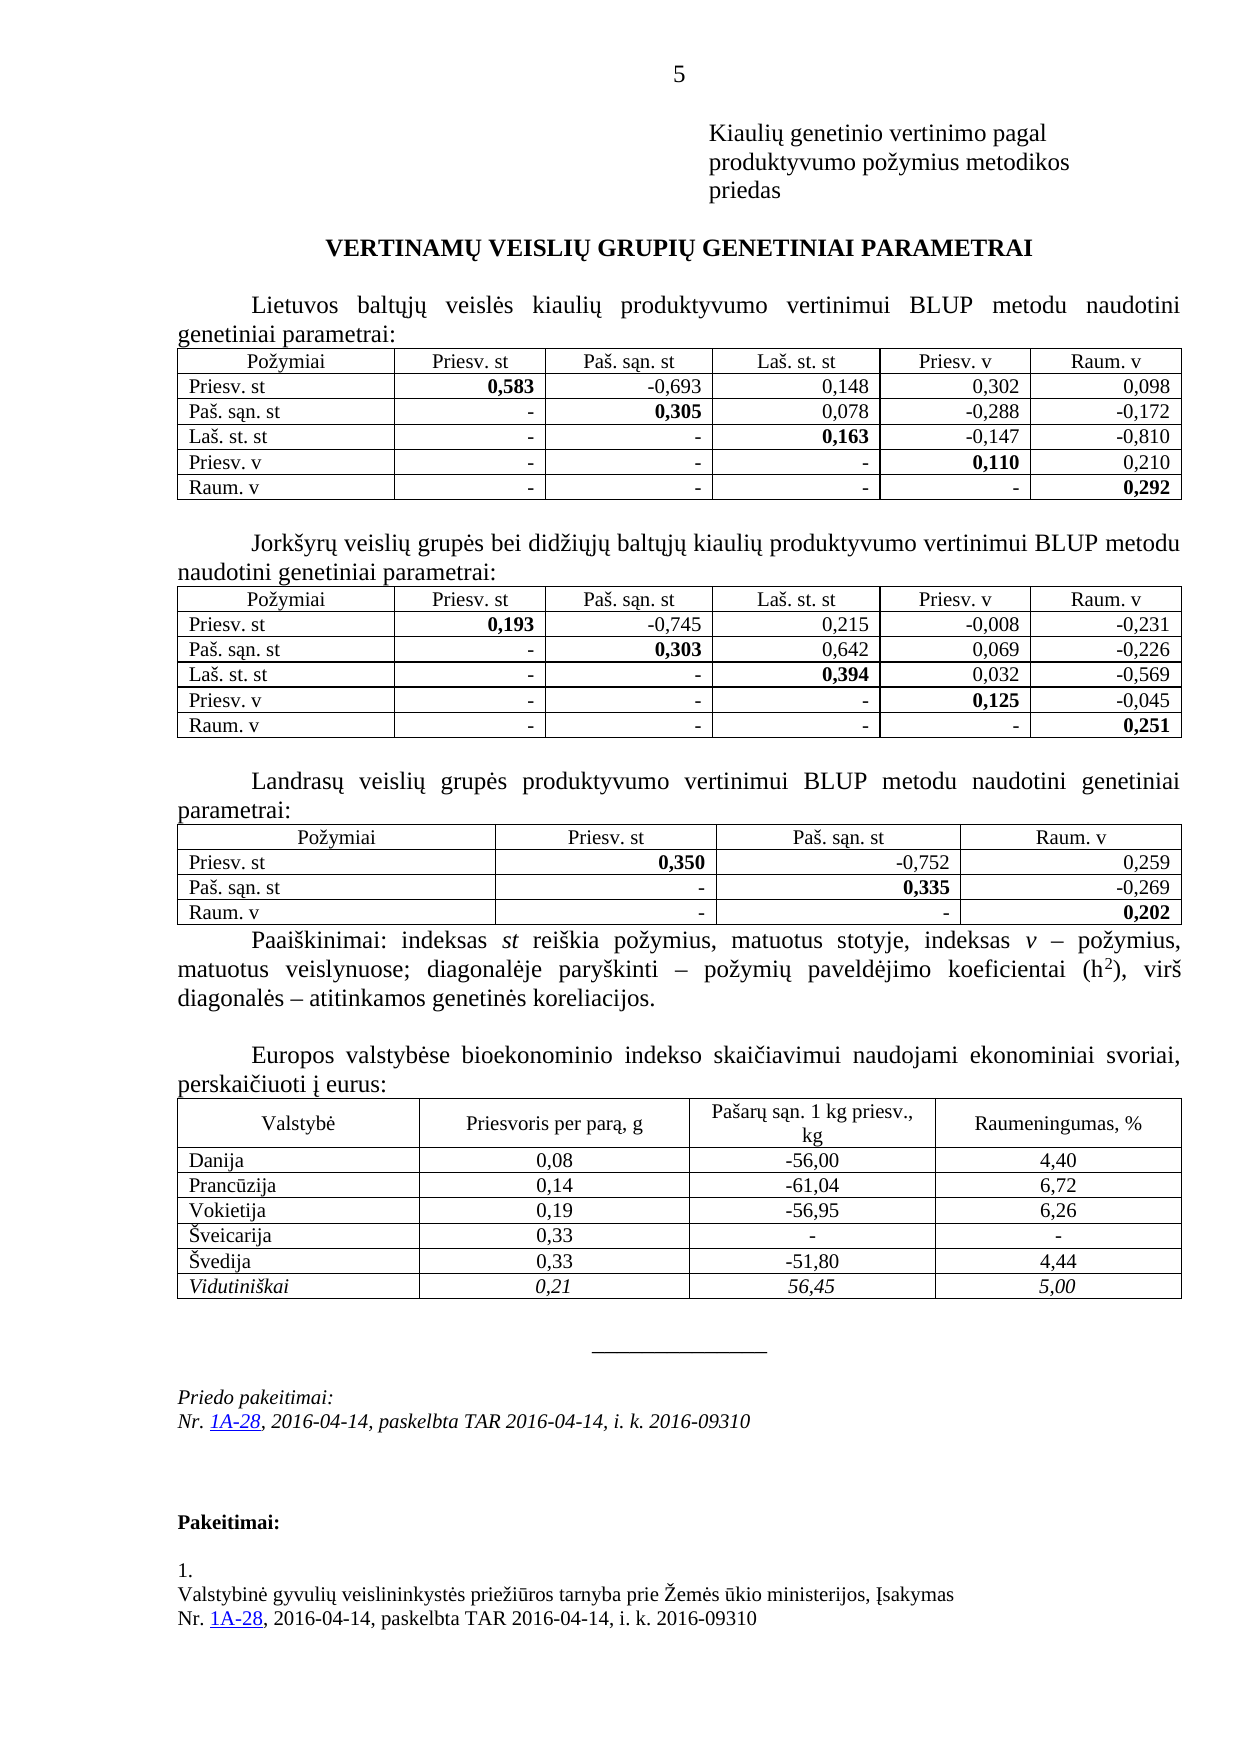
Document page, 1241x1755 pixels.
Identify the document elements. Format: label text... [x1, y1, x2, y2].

table_cell - [395, 688, 545, 712]
table_cell -0,745 [546, 612, 712, 636]
table_cell -0,226 [1031, 637, 1181, 661]
table_header Požymiai [178, 587, 394, 611]
text produktyvumo požymius metodikos [177, 147, 1181, 176]
table_cell - [546, 713, 712, 737]
table_cell - [546, 425, 712, 448]
text Lietuvos baltųjų veislės kiaulių produktyvumo vertinimui BLUP metodu naudotini genetiniai parametrai: [177, 291, 1181, 348]
table_cell - [936, 1224, 1181, 1247]
table_cell - [496, 875, 716, 899]
table_header Valstybė [178, 1099, 419, 1147]
table_cell -56,00 [690, 1148, 935, 1172]
table_cell Danija [178, 1148, 419, 1172]
table_header Priesv. st [395, 349, 545, 373]
table_cell - [713, 450, 879, 474]
text Jorkšyrų veislių grupės bei didžiųjų baltųjų kiaulių produktyvumo vertinimui BLUP metodu naudotini genetiniai parametrai: [177, 528, 1181, 586]
table_cell Paš. sąn. st [178, 637, 394, 661]
table_cell -56,95 [690, 1198, 935, 1222]
table_cell 0,292 [1031, 475, 1181, 499]
table_cell Priesv. st [178, 374, 394, 398]
table_cell 0,210 [1031, 450, 1181, 474]
table_cell -0,231 [1031, 612, 1181, 636]
table_cell 0,098 [1031, 374, 1181, 398]
table_cell -0,045 [1031, 688, 1181, 712]
table_cell 0,335 [717, 875, 960, 899]
table_cell Vokietija [178, 1198, 419, 1222]
table_cell -0,569 [1031, 663, 1181, 686]
table_cell - [496, 900, 716, 924]
table_cell 0,33 [420, 1224, 689, 1247]
table_cell Raum. v [178, 475, 394, 499]
table_cell 0,251 [1031, 713, 1181, 737]
table_cell 0,19 [420, 1198, 689, 1222]
table_header Priesv. v [881, 349, 1030, 373]
table_cell 6,26 [936, 1198, 1181, 1222]
table_cell -0,269 [961, 875, 1181, 899]
table_cell Priesv. st [178, 850, 495, 874]
table_cell 56,45 [690, 1274, 935, 1298]
table_cell 0,078 [713, 399, 879, 423]
table_cell Laš. st. st [178, 663, 394, 686]
table_header Priesv. st [395, 587, 545, 611]
table_cell 0,303 [546, 637, 712, 661]
table_cell 0,125 [881, 688, 1030, 712]
table_cell - [546, 688, 712, 712]
table_cell 4,40 [936, 1148, 1181, 1172]
table_cell - [713, 688, 879, 712]
table_header Priesvoris per parą, g [420, 1099, 689, 1147]
text VERTINAMŲ VEISLIŲ GRUPIŲ GENETINIAI PARAMETRAI [177, 233, 1181, 262]
text Landrasų veislių grupės produktyvumo vertinimui BLUP metodu naudotini genetiniai parametrai: [177, 766, 1181, 824]
table_cell 0,259 [961, 850, 1181, 874]
text priedas [177, 176, 1181, 204]
table_header Pašarų sąn. 1 kg priesv., kg [690, 1099, 935, 1147]
table_cell Švedija [178, 1249, 419, 1273]
table_cell 0,642 [713, 637, 879, 661]
table_cell - [395, 425, 545, 448]
table_cell 0,032 [881, 663, 1030, 686]
table_cell Paš. sąn. st [178, 875, 495, 899]
table_header Paš. sąn. st [546, 587, 712, 611]
table_cell - [395, 450, 545, 474]
table_cell - [546, 475, 712, 499]
table_cell - [395, 637, 545, 661]
table_cell 0,163 [713, 425, 879, 448]
text Nr. 1A-28, 2016-04-14, paskelbta TAR 2016-04-14, i. k. 2016-09310 [177, 1409, 1181, 1433]
table_cell 4,44 [936, 1249, 1181, 1273]
table_header Paš. sąn. st [717, 825, 960, 849]
table_header Laš. st. st [713, 587, 879, 611]
table_header Požymiai [178, 349, 394, 373]
text Pakeitimai: [177, 1510, 1181, 1534]
table_header Paš. sąn. st [546, 349, 712, 373]
table_cell - [881, 475, 1030, 499]
table_header Priesv. v [881, 587, 1030, 611]
table_cell Priesv. st [178, 612, 394, 636]
table_header Priesv. st [496, 825, 716, 849]
table_cell - [713, 475, 879, 499]
table_cell -0,693 [546, 374, 712, 398]
table_cell - [713, 713, 879, 737]
table_cell Vidutiniškai [178, 1274, 419, 1298]
table_header Raum. v [1031, 587, 1181, 611]
table_cell - [395, 713, 545, 737]
table_cell - [546, 450, 712, 474]
table_cell - [395, 399, 545, 423]
table_cell -51,80 [690, 1249, 935, 1273]
table_cell 0,350 [496, 850, 716, 874]
table_cell 6,72 [936, 1173, 1181, 1197]
table_cell Laš. st. st [178, 425, 394, 448]
table_cell -0,752 [717, 850, 960, 874]
table_cell Raum. v [178, 713, 394, 737]
table_cell 0,202 [961, 900, 1181, 924]
table_cell -61,04 [690, 1173, 935, 1197]
text Priedo pakeitimai: [177, 1385, 1181, 1409]
text Paaiškinimai: indeksas st reiškia požymius, matuotus stotyje, indeksas v – požymius, matuotus veislynuose; diagonalėje paryškinti – požymių paveldėjimo koeficientai (h2), virš diagonalės – atitinkamos genetinės koreliacijos. [177, 925, 1181, 1012]
table_cell 0,215 [713, 612, 879, 636]
text 1. [177, 1558, 1181, 1582]
table_cell - [395, 663, 545, 686]
table_cell -0,147 [881, 425, 1030, 448]
table_cell 0,394 [713, 663, 879, 686]
table_cell 0,302 [881, 374, 1030, 398]
table_cell 0,193 [395, 612, 545, 636]
table_cell 0,069 [881, 637, 1030, 661]
table_cell 0,21 [420, 1274, 689, 1298]
table_cell Šveicarija [178, 1224, 419, 1247]
table_cell - [546, 663, 712, 686]
table_cell -0,810 [1031, 425, 1181, 448]
table_cell 0,305 [546, 399, 712, 423]
table_cell 0,14 [420, 1173, 689, 1197]
text Europos valstybėse bioekonominio indekso skaičiavimui naudojami ekonominiai svoriai, perskaičiuoti į eurus: [177, 1040, 1181, 1098]
table_cell Paš. sąn. st [178, 399, 394, 423]
table_header Raumeningumas, % [936, 1099, 1181, 1147]
table_cell Prancūzija [178, 1173, 419, 1197]
table_cell Priesv. v [178, 450, 394, 474]
table_header Raum. v [961, 825, 1181, 849]
text Valstybinė gyvulių veislininkystės priežiūros tarnyba prie Žemės ūkio ministerijos, Įsakymas [177, 1582, 1181, 1606]
table_cell Raum. v [178, 900, 495, 924]
table_cell 0,148 [713, 374, 879, 398]
table_cell - [881, 713, 1030, 737]
table_cell -0,288 [881, 399, 1030, 423]
text ______________ [177, 1327, 1181, 1356]
table_cell -0,008 [881, 612, 1030, 636]
table_cell 0,110 [881, 450, 1030, 474]
table_cell - [717, 900, 960, 924]
table_cell 5,00 [936, 1274, 1181, 1298]
table_header Požymiai [178, 825, 495, 849]
table_cell 0,33 [420, 1249, 689, 1273]
table_cell 0,08 [420, 1148, 689, 1172]
table_cell Priesv. v [178, 688, 394, 712]
text Nr. 1A-28, 2016-04-14, paskelbta TAR 2016-04-14, i. k. 2016-09310 [177, 1606, 1181, 1630]
table_header Raum. v [1031, 349, 1181, 373]
table_cell -0,172 [1031, 399, 1181, 423]
text Kiaulių genetinio vertinimo pagal [709, 118, 1181, 147]
table_cell - [690, 1224, 935, 1247]
table_cell 0,583 [395, 374, 545, 398]
table_header Laš. st. st [713, 349, 879, 373]
table_cell - [395, 475, 545, 499]
